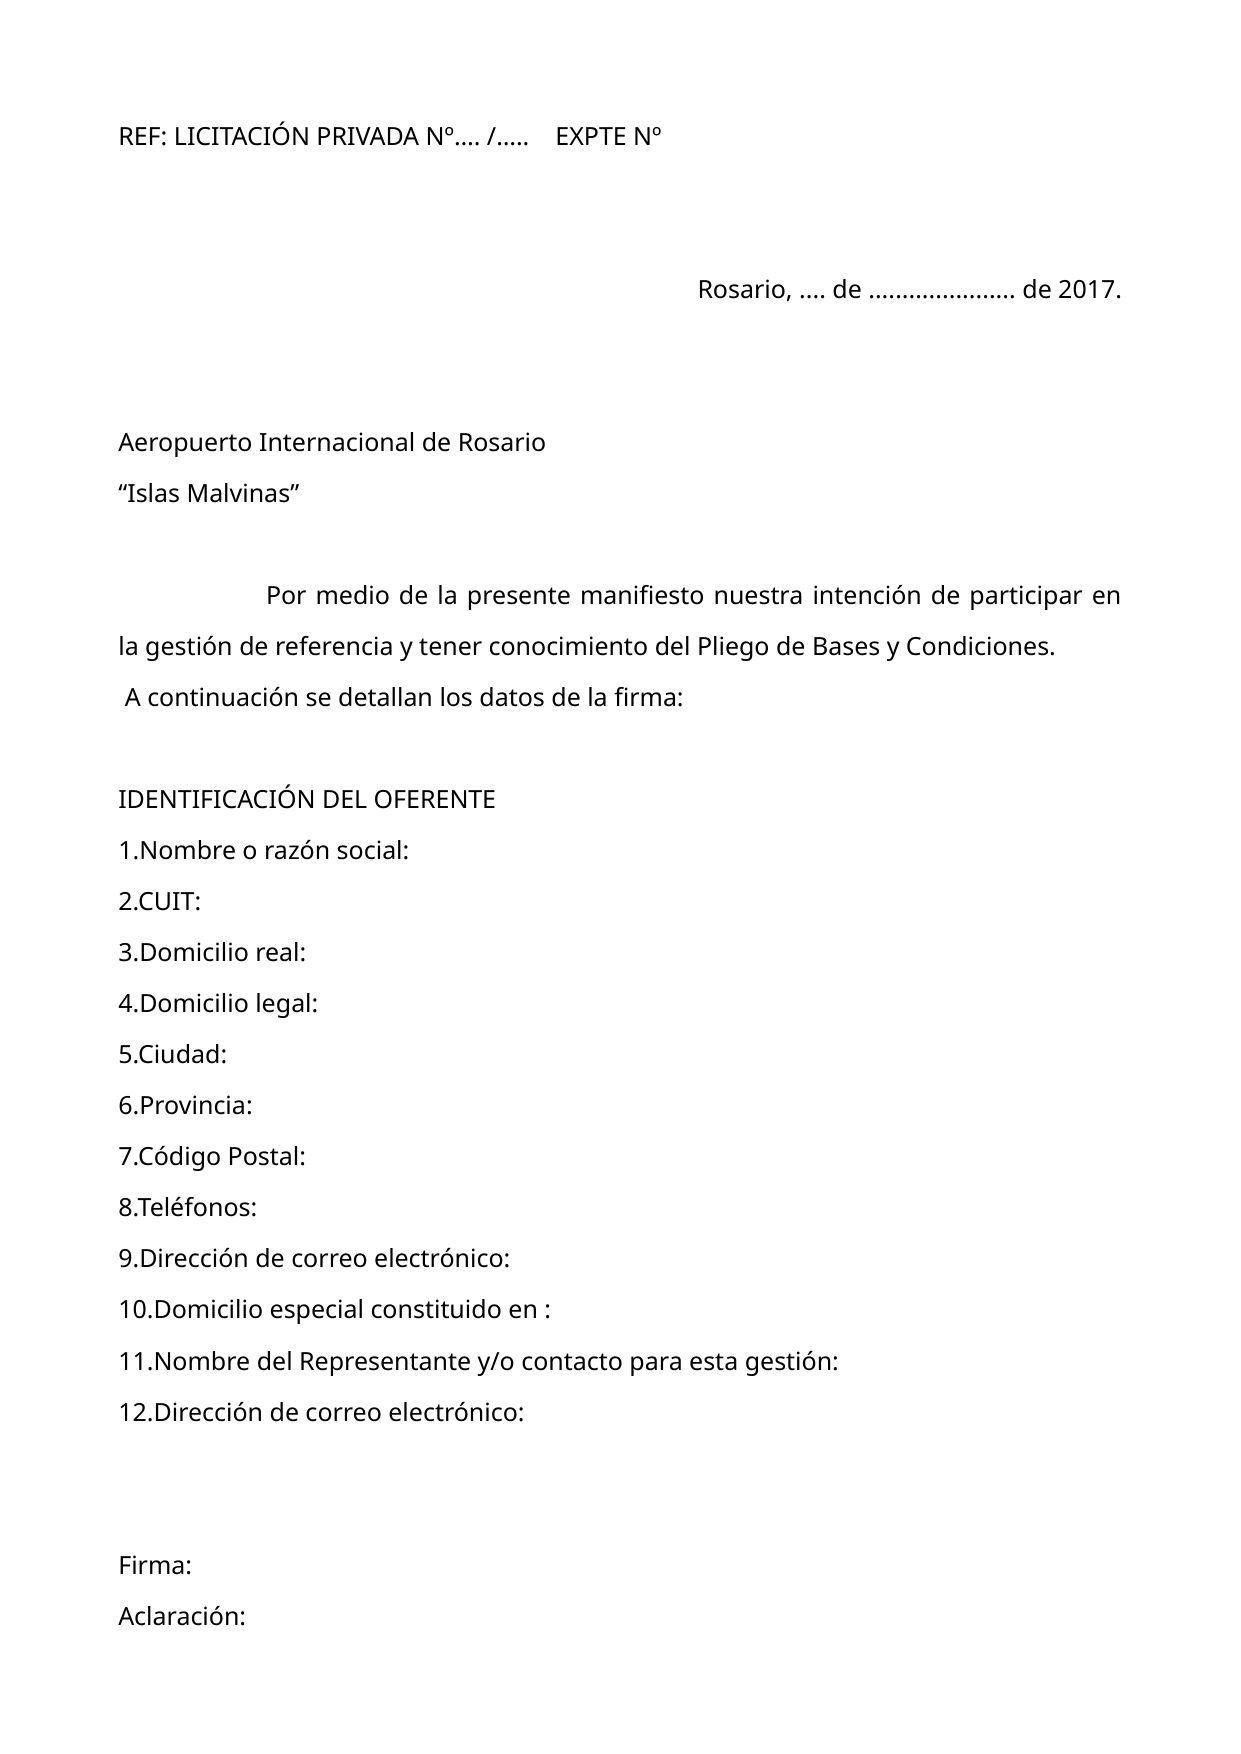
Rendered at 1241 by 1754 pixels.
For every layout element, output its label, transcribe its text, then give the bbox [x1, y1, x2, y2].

text IDENTIFICACIÓN DEL OFERENTE [118, 782, 1122, 816]
text A continuación se detallan los datos de la firma: [118, 679, 1122, 714]
text 1.Nombre o razón social: [118, 833, 1122, 867]
text 9.Dirección de correo electrónico: [118, 1241, 1122, 1275]
text 6.Provincia: [118, 1088, 1122, 1122]
text “Islas Malvinas” [118, 475, 1122, 509]
text Aclaración: [118, 1598, 1122, 1632]
text Rosario, .... de ...................... de 2017. [118, 271, 1122, 305]
text Firma: [118, 1547, 1122, 1581]
text Aeropuerto Internacional de Rosario [118, 424, 1122, 458]
text 8.Teléfonos: [118, 1190, 1122, 1224]
text 10.Domicilio especial constituido en : [118, 1292, 1122, 1326]
text 11.Nombre del Representante y/o contacto para esta gestión: [118, 1343, 1122, 1377]
text 4.Domicilio legal: [118, 986, 1122, 1020]
text 5.Ciudad: [118, 1037, 1122, 1071]
text REF: LICITACIÓN PRIVADA Nº…. /….. EXPTE Nº [118, 118, 1122, 152]
text 2.CUIT: [118, 884, 1122, 918]
text Por medio de la presente manifiesto nuestra intención de participar en la gestión de referencia y tener conocimiento del Pliego de Bases y Condiciones. [118, 577, 1122, 663]
text 7.Código Postal: [118, 1139, 1122, 1173]
text 3.Domicilio real: [118, 935, 1122, 969]
text 12.Dirección de correo electrónico: [118, 1394, 1122, 1428]
